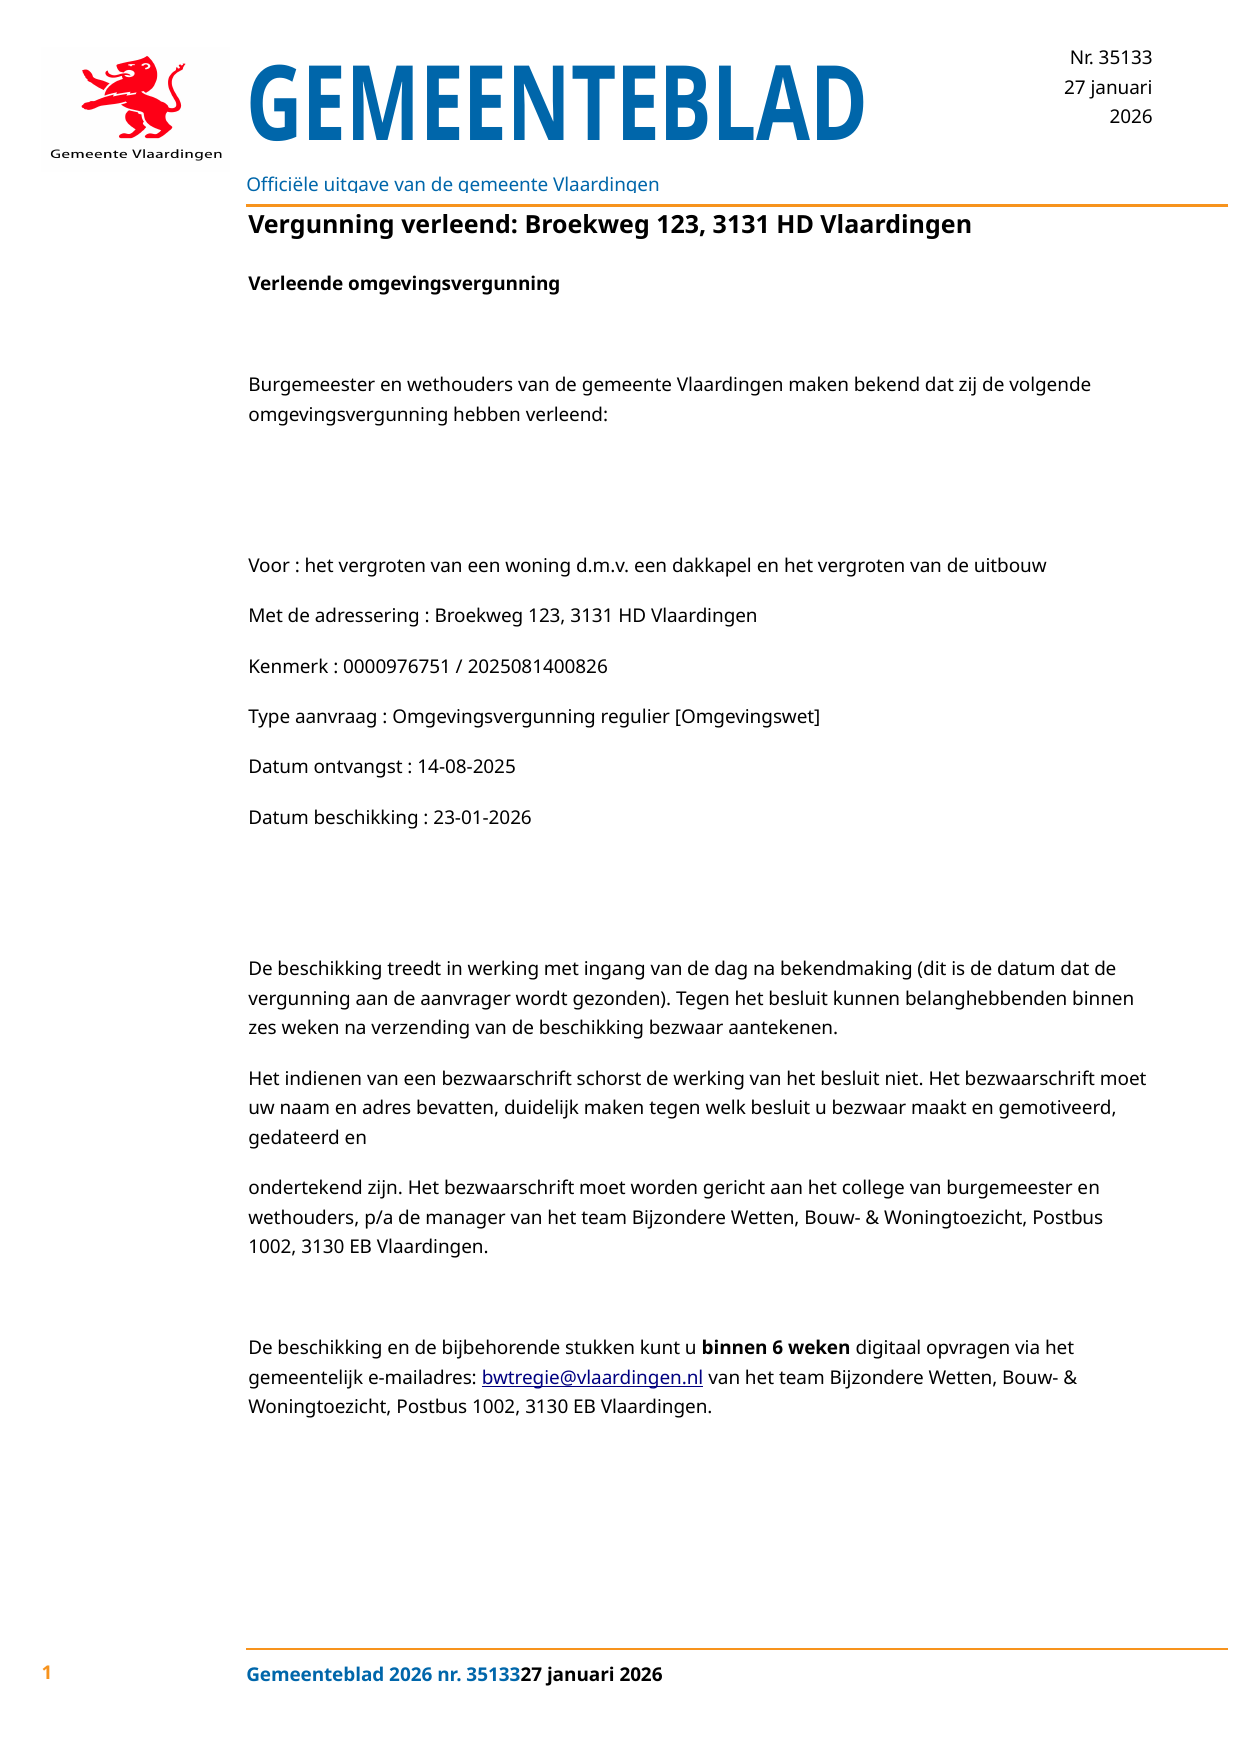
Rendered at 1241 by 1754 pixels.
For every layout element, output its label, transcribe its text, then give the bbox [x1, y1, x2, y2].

text Datum beschikking : 23-01-2026 [248, 804, 1152, 830]
text Het indienen van een bezwaarschrift schorst de werking van het besluit niet. Het bezwaarschrift moet uw naam en adres bevatten, duidelijk maken tegen welk besluit u bezwaar maakt en gemotiveerd, gedateerd en [248, 1065, 1152, 1150]
text De beschikking en de bijbehorende stukken kunt u binnen 6 weken digitaal opvragen via het gemeentelijk e-mailadres: bwtregie@vlaardingen.nl van het team Bijzondere Wetten, Bouw- & Woningtoezicht, Postbus 1002, 3130 EB Vlaardingen. [248, 1334, 1152, 1419]
picture [41, 47, 231, 172]
text Type aanvraag : Omgevingsvergunning regulier [Omgevingswet] [248, 703, 1152, 729]
text Voor : het vergroten van een woning d.m.v. een dakkapel en het vergroten van de uitbouw [248, 552, 1152, 578]
text ondertekend zijn. Het bezwaarschrift moet worden gericht aan het college van burgemeester en wethouders, p/a de manager van het team Bijzondere Wetten, Bouw- & Woningtoezicht, Postbus 1002, 3130 EB Vlaardingen. [248, 1174, 1152, 1259]
text Kenmerk : 0000976751 / 2025081400826 [248, 653, 1152, 678]
text Burgemeester en wethouders van de gemeente Vlaardingen maken bekend dat zij de volgende omgevingsvergunning hebben verleend: [248, 371, 1152, 426]
text Vergunning verleend: Broekweg 123, 3131 HD Vlaardingen [248, 207, 1152, 241]
text De beschikking treedt in werking met ingang van de dag na bekendmaking (dit is de datum dat de vergunning aan de aanvrager wordt gezonden). Tegen het besluit kunnen belanghebbenden binnen zes weken na verzending van de beschikking bezwaar aantekenen. [248, 955, 1152, 1040]
text Datum ontvangst : 14-08-2025 [248, 754, 1152, 779]
text Met de adressering : Broekweg 123, 3131 HD Vlaardingen [248, 602, 1152, 628]
text Verleende omgevingsvergunning [248, 270, 1152, 296]
